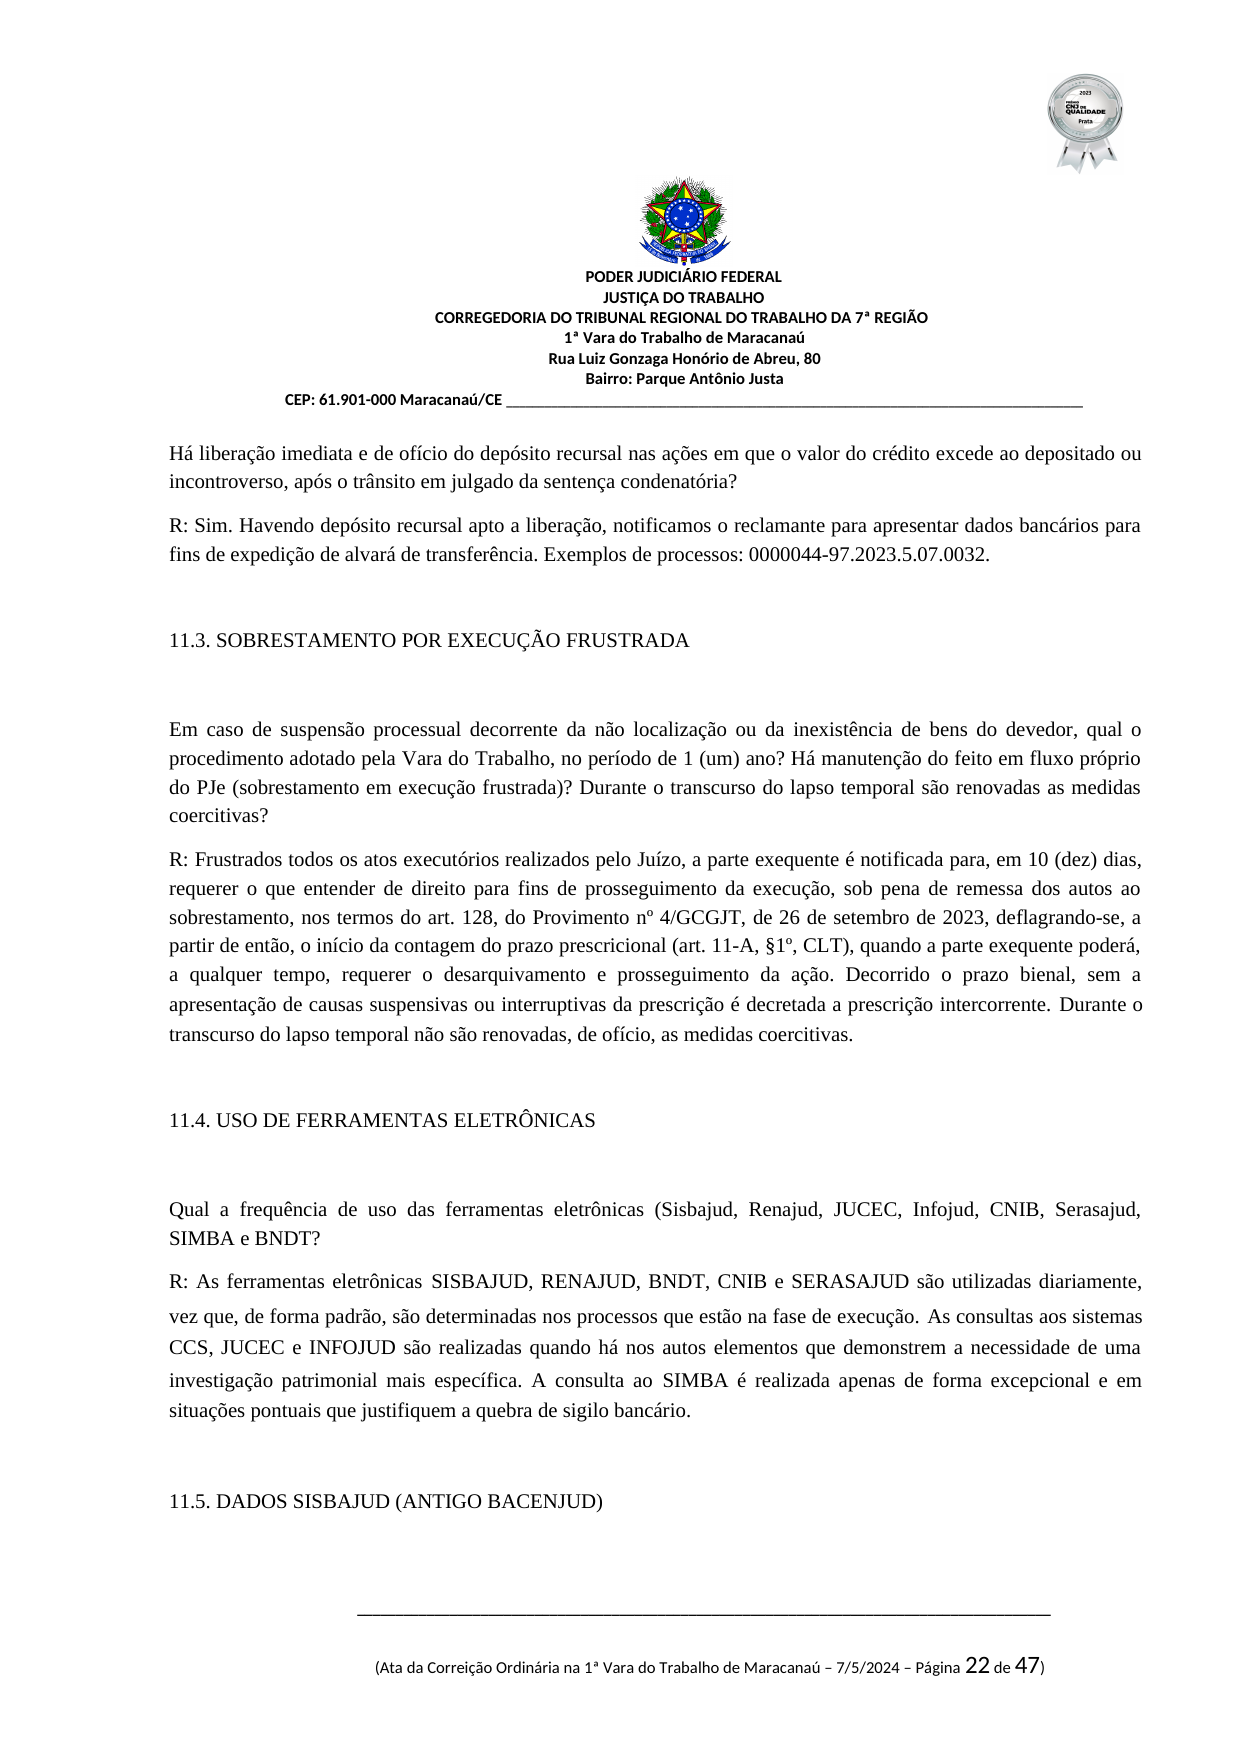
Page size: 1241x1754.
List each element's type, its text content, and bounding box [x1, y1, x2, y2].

text Qual a frequência de uso das ferramentas eletrônicas (Sisbajud, Renajud, JUCEC, Infojud, CNIB, Serasajud, SIMBA e BNDT? [169, 1197, 1143, 1250]
text 11.5. DADOS SISBAJUD (ANTIGO BACENJUD) [169, 1489, 1143, 1513]
picture [634, 175, 733, 267]
text R: As ferramentas eletrônicas SISBAJUD, RENAJUD, BNDT, CNIB e SERASAJUD são utilizadas diariamente, vez que, de forma padrão, são determinadas nos processos que estão na fase de execução. As consultas aos sistemas CCS, JUCEC e INFOJUD são realizadas quando há nos autos elementos que demonstrem a necessidade de uma investigação patrimonial mais específica. A consulta ao SIMBA é realizada apenas de forma excepcional e em situações pontuais que justifiquem a quebra de sigilo bancário. [169, 1269, 1143, 1422]
text 11.3. SOBRESTAMENTO POR EXECUÇÃO FRUSTRADA [169, 628, 1143, 652]
text 11.4. USO DE FERRAMENTAS ELETRÔNICAS [169, 1108, 1143, 1132]
text Há liberação imediata e de ofício do depósito recursal nas ações em que o valor do crédito excede ao depositado ou incontroverso, após o trânsito em julgado da sentença condenatória? [169, 440, 1143, 493]
picture [1047, 73, 1124, 175]
text Em caso de suspensão processual decorrente da não localização ou da inexistência de bens do devedor, qual o procedimento adotado pela Vara do Trabalho, no período de 1 (um) ano? Há manutenção do feito em fluxo próprio do PJe (sobrestamento em execução frustrada)? Durante o transcurso do lapso temporal são renovadas as medidas coercitivas? [169, 717, 1143, 827]
text R: Frustrados todos os atos executórios realizados pelo Juízo, a parte exequente é notificada para, em 10 (dez) dias, requerer o que entender de direito para fins de prosseguimento da execução, sob pena de remessa dos autos ao sobrestamento, nos termos do art. 128, do Provimento nº 4/GCGJT, de 26 de setembro de 2023, deflagrando-se, a partir de então, o início da contagem do prazo prescricional (art. 11-A, §1º, CLT), quando a parte exequente poderá, a qualquer tempo, requerer o desarquivamento e prosseguimento da ação. Decorrido o prazo bienal, sem a apresentação de causas suspensivas ou interruptivas da prescrição é decretada a prescrição intercorrente. Durante o transcurso do lapso temporal não são renovadas, de ofício, as medidas coercitivas. [169, 847, 1143, 1046]
text R: Sim. Havendo depósito recursal apto a liberação, notificamos o reclamante para apresentar dados bancários para fins de expedição de alvará de transferência. Exemplos de processos: 0000044-97.2023.5.07.0032. [169, 513, 1143, 566]
